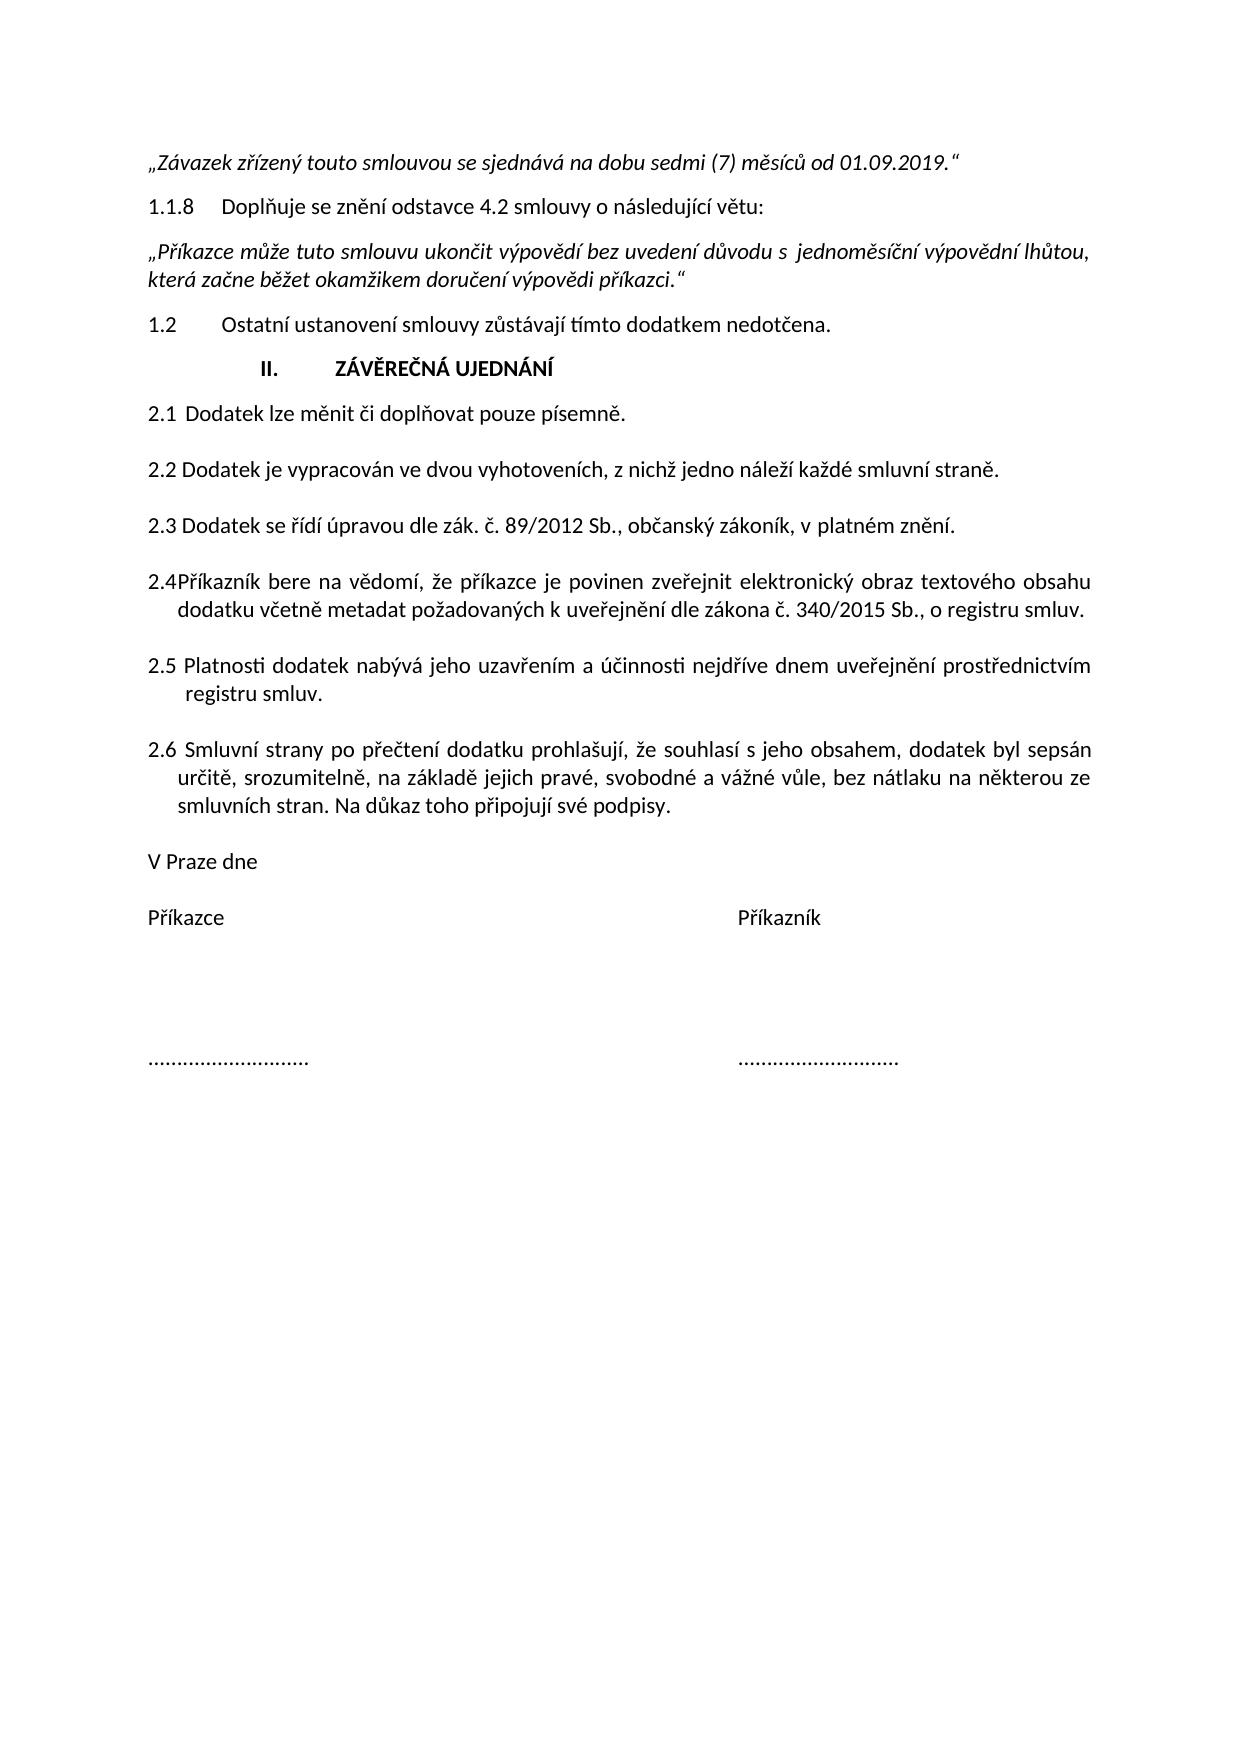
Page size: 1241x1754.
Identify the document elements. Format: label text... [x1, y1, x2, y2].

text 2.6 Smluvní strany po přečtení dodatku prohlašují, že souhlasí s jeho obsahem, dodatek byl sepsán určitě, srozumitelně, na základě jejich pravé, svobodné a vážné vůle, bez nátlaku na některou ze smluvních stran. Na důkaz toho připojují své podpisy. [148, 735, 1093, 819]
text „Příkazce může tuto smlouvu ukončit výpovědí bez uvedení důvodu s jednoměsíční výpovědní lhůtou, která začne běžet okamžikem doručení výpovědi příkazci.“ [148, 237, 1093, 293]
text 2.5 Platnosti dodatek nabývá jeho uzavřením a účinnosti nejdříve dnem uveřejnění prostřednictvím registru smluv. [148, 651, 1093, 707]
text 1.1.8 Doplňuje se znění odstavce 4.2 smlouvy o následující větu: [148, 192, 1093, 220]
text Příkazce Příkazník [148, 903, 1093, 931]
text 2.1 Dodatek lze měnit či doplňovat pouze písemně. [148, 399, 1093, 427]
text 2.3 Dodatek se řídí úpravou dle zák. č. 89/2012 Sb., občanský zákoník, v platném znění. [148, 511, 1093, 539]
text 2.4 Příkazník bere na vědomí, že příkazce je povinen zveřejnit elektronický obraz textového obsahu dodatku včetně metadat požadovaných k uveřejnění dle zákona č. 340/2015 Sb., o registru smluv. [148, 567, 1093, 623]
text 1.2 Ostatní ustanovení smlouvy zůstávají tímto dodatkem nedotčena. [148, 310, 1093, 338]
text ............................ ............................ [148, 1043, 1093, 1072]
text „Závazek zřízený touto smlouvou se sjednává na dobu sedmi (7) měsíců od 01.09.2019.“ [148, 148, 1093, 176]
text 2.2 Dodatek je vypracován ve dvou vyhotoveních, z nichž jedno náleží každé smluvní straně. [148, 455, 1093, 483]
list ZÁVĚREČNÁ UJEDNÁNÍ [260, 354, 1093, 382]
text V Praze dne [148, 847, 1093, 875]
